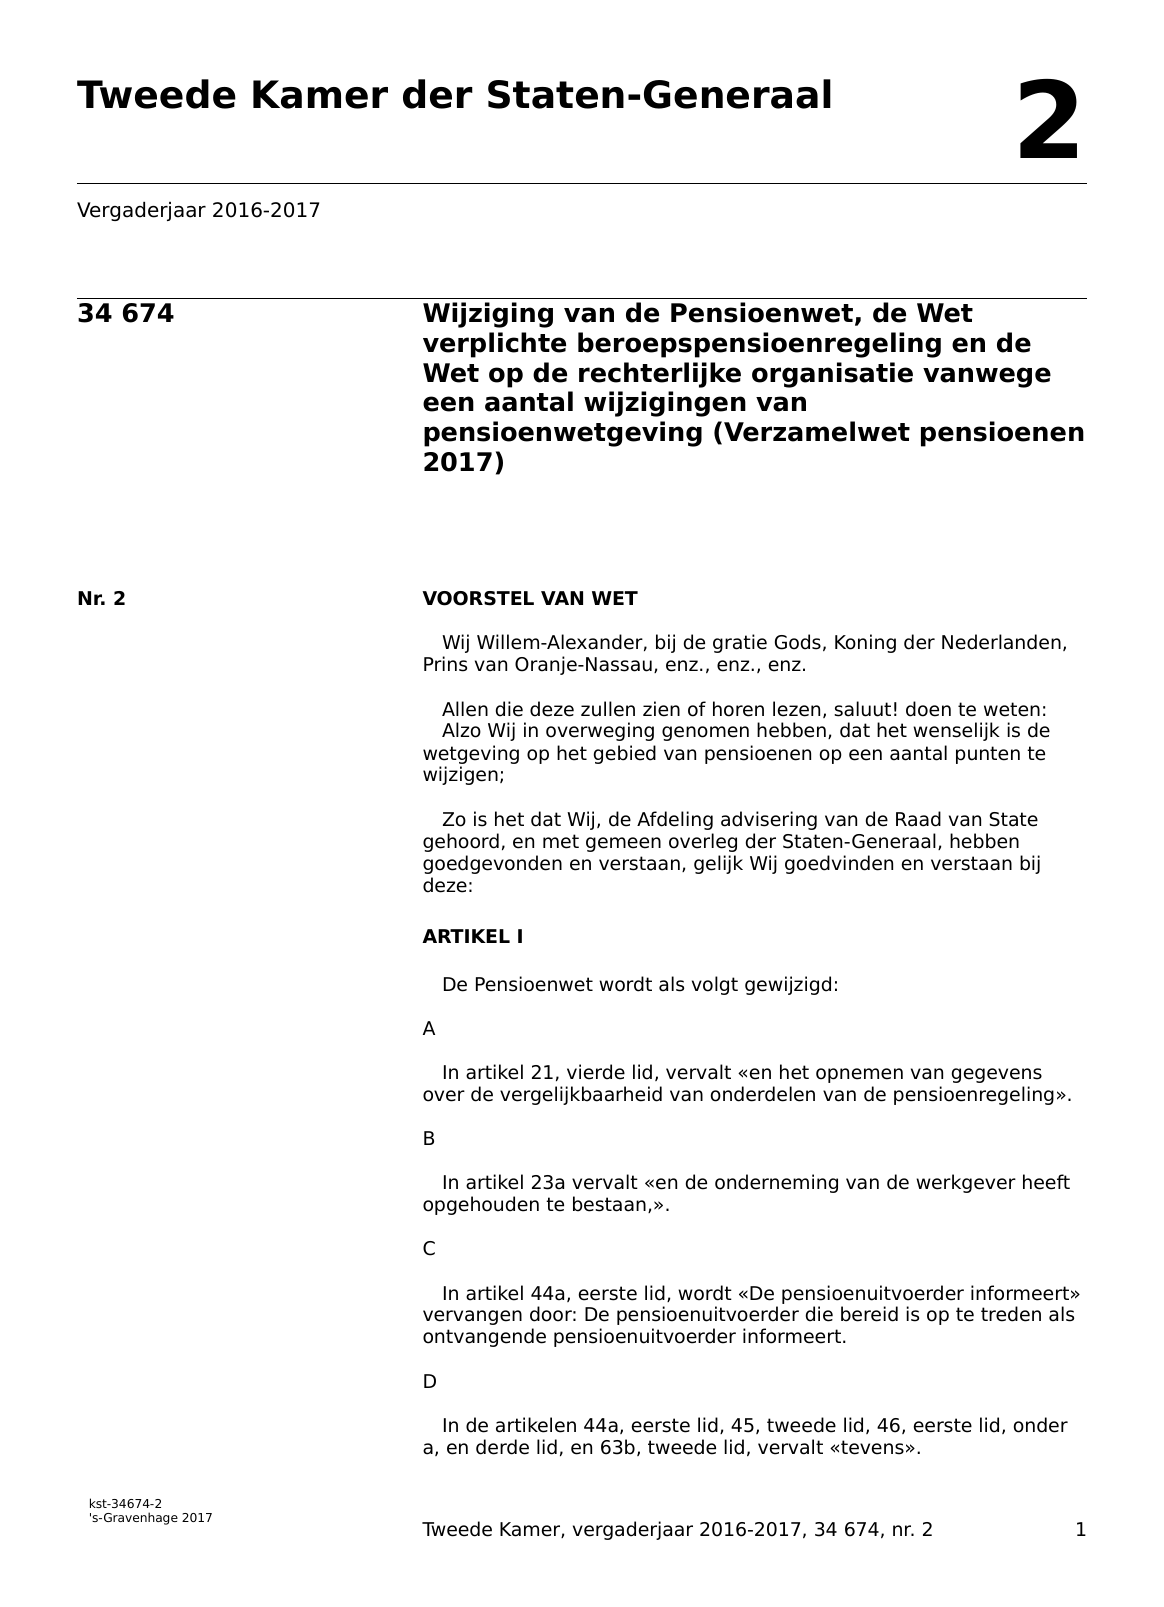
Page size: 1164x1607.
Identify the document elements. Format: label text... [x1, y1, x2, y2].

text kst-34674-2 [88, 1497, 323, 1511]
text Allen die deze zullen zien of horen lezen, saluut! doen te weten: [422, 698, 1087, 720]
text Wij Willem-Alexander, bij de gratie Gods, Koning der Nederlanden, Prins van Oranje-Nassau, enz., enz., enz. [422, 632, 1087, 676]
subtitle Nr. 2 VOORSTEL VAN WET [77, 588, 1087, 610]
text In artikel 23a vervalt «en de onderneming van de werkgever heeft opgehouden te bestaan,». [422, 1172, 1087, 1216]
text De Pensioenwet wordt als volgt gewijzigd: [422, 973, 1087, 995]
subtitle 34 674 Wijziging van de Pensioenwet, de Wet verplichte beroepspensioenregeling en de Wet op de rechterlijke organisatie vanwege een aantal wijzigingen van pensioenwetgeving (Verzamelwet pensioenen 2017) [77, 299, 1087, 477]
text 's-Gravenhage 2017 [88, 1511, 323, 1525]
text A [422, 1018, 1087, 1039]
table_header 2 [886, 59, 1087, 183]
text In de artikelen 44a, eerste lid, 45, tweede lid, 46, eerste lid, onder a, en derde lid, en 63b, tweede lid, vervalt «tevens». [422, 1415, 1087, 1459]
text D [422, 1371, 1087, 1392]
text In artikel 21, vierde lid, vervalt «en het opnemen van gegevens over de vergelijkbaarheid van onderdelen van de pensioenregeling». [422, 1062, 1087, 1106]
text C [422, 1238, 1087, 1260]
table_cell Vergaderjaar 2016-2017 [77, 184, 1087, 298]
table_header Tweede Kamer der Staten-Generaal [77, 59, 886, 183]
text B [422, 1128, 1087, 1150]
text Zo is het dat Wij, de Afdeling advisering van de Raad van State gehoord, en met gemeen overleg der Staten-Generaal, hebben goedgevonden en verstaan, gelijk Wij goedvinden en verstaan bij deze: [422, 808, 1087, 896]
subtitle ARTIKEL I [422, 926, 1087, 948]
text In artikel 44a, eerste lid, wordt «De pensioenuitvoerder informeert» vervangen door: De pensioenuitvoerder die bereid is op te treden als ontvangende pensioenuitvoerder informeert. [422, 1282, 1087, 1348]
text Alzo Wij in overweging genomen hebben, dat het wenselijk is de wetgeving op het gebied van pensioenen op een aantal punten te wijzigen; [422, 720, 1087, 786]
